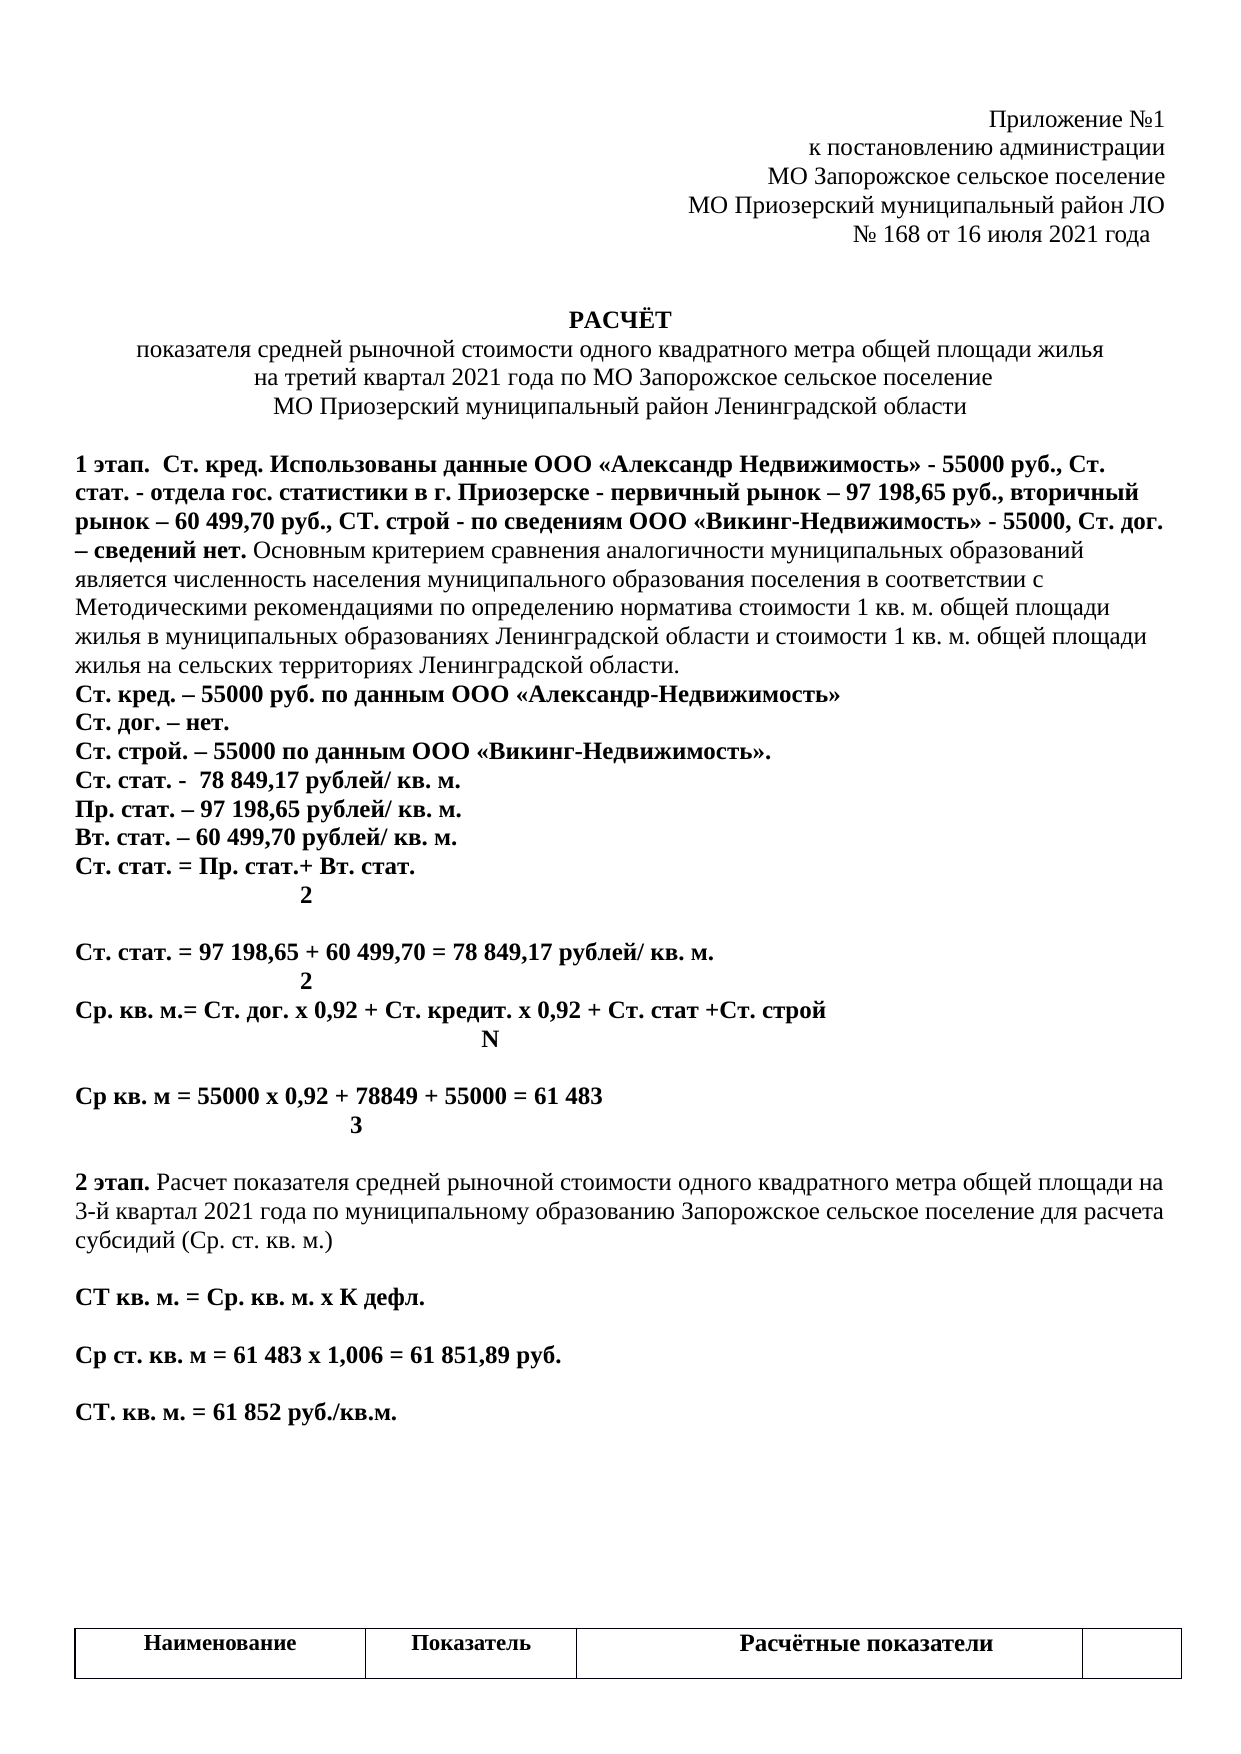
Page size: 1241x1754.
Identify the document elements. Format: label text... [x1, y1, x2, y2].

table_header [1182, 1628, 1188, 1677]
text Ст. кред. – 55000 руб. по данным ООО «Александр-Недвижимость» [75, 679, 1165, 707]
text № 168 от 16 июля 2021 года [75, 219, 1165, 247]
table_header Наименование [76, 1629, 365, 1677]
text Вт. стат. – 60 499,70 рублей/ кв. м. [75, 822, 1165, 851]
text Ст. строй. – 55000 по данным ООО «Викинг-Недвижимость». [75, 736, 1165, 765]
text 2 [75, 966, 1165, 995]
text Ст. дог. – нет. [75, 707, 1165, 736]
text Ср. кв. м.= Ст. дог. х 0,92 + Ст. кредит. х 0,92 + Ст. стат +Ст. строй [75, 995, 1165, 1024]
table_header [1083, 1629, 1181, 1677]
text МО Приозерский муниципальный район Ленинградской области [75, 391, 1165, 420]
text РАСЧЁТ [75, 305, 1165, 334]
text Ср кв. м = 55000 х 0,92 + 78849 + 55000 = 61 483 [75, 1081, 1165, 1110]
text 2 этап. Расчет показателя средней рыночной стоимости одного квадратного метра общей площади на 3-й квартал 2021 года по муниципальному образованию Запорожское сельское поселение для расчета субсидий (Ср. ст. кв. м.) [75, 1167, 1165, 1254]
text СТ кв. м. = Ср. кв. м. х К дефл. [75, 1282, 1165, 1311]
text показателя средней рыночной стоимости одного квадратного метра общей площади жилья [75, 334, 1165, 362]
text 2 [75, 880, 1165, 909]
text Ст. стат. = Пр. стат.+ Вт. стат. [75, 851, 1165, 880]
text МО Приозерский муниципальный район ЛО [75, 190, 1165, 219]
text СТ. кв. м. = 61 852 руб./кв.м. [75, 1397, 1165, 1426]
text на третий квартал 2021 года по МО Запорожское сельское поселение [75, 362, 1165, 391]
table_header Показатель [366, 1629, 576, 1677]
text к постановлению администрации [75, 132, 1165, 161]
text 3 [75, 1110, 1165, 1139]
text Приложение №1 [75, 104, 1165, 132]
text Ср ст. кв. м = 61 483 x 1,006 = 61 851,89 руб. [75, 1340, 1165, 1369]
text N [75, 1024, 1165, 1052]
text МО Запорожское сельское поселение [75, 161, 1165, 190]
text Пр. стат. – 97 198,65 рублей/ кв. м. [75, 794, 1165, 822]
text Ст. стат. - 78 849,17 рублей/ кв. м. [75, 765, 1165, 794]
text Ст. стат. = 97 198,65 + 60 499,70 = 78 849,17 рублей/ кв. м. [75, 937, 1165, 966]
table_header Расчётные показатели [577, 1629, 1082, 1677]
text 1 этап. Ст. кред. Использованы данные ООО «Александр Недвижимость» - 55000 руб., Ст. стат. - отдела гос. статистики в г. Приозерске - первичный рынок – 97 198,65 руб., вторичный рынок – 60 499,70 руб., СТ. строй - по сведениям ООО «Викинг-Недвижимость» - 55000, Ст. дог. – сведений нет. Основным критерием сравнения аналогичности муниципальных образований является численность населения муниципального образования поселения в соответствии с Методическими рекомендациями по определению норматива стоимости 1 кв. м. общей площади жилья в муниципальных образованиях Ленинградской области и стоимости 1 кв. м. общей площади жилья на сельских территориях Ленинградской области. [75, 449, 1165, 679]
